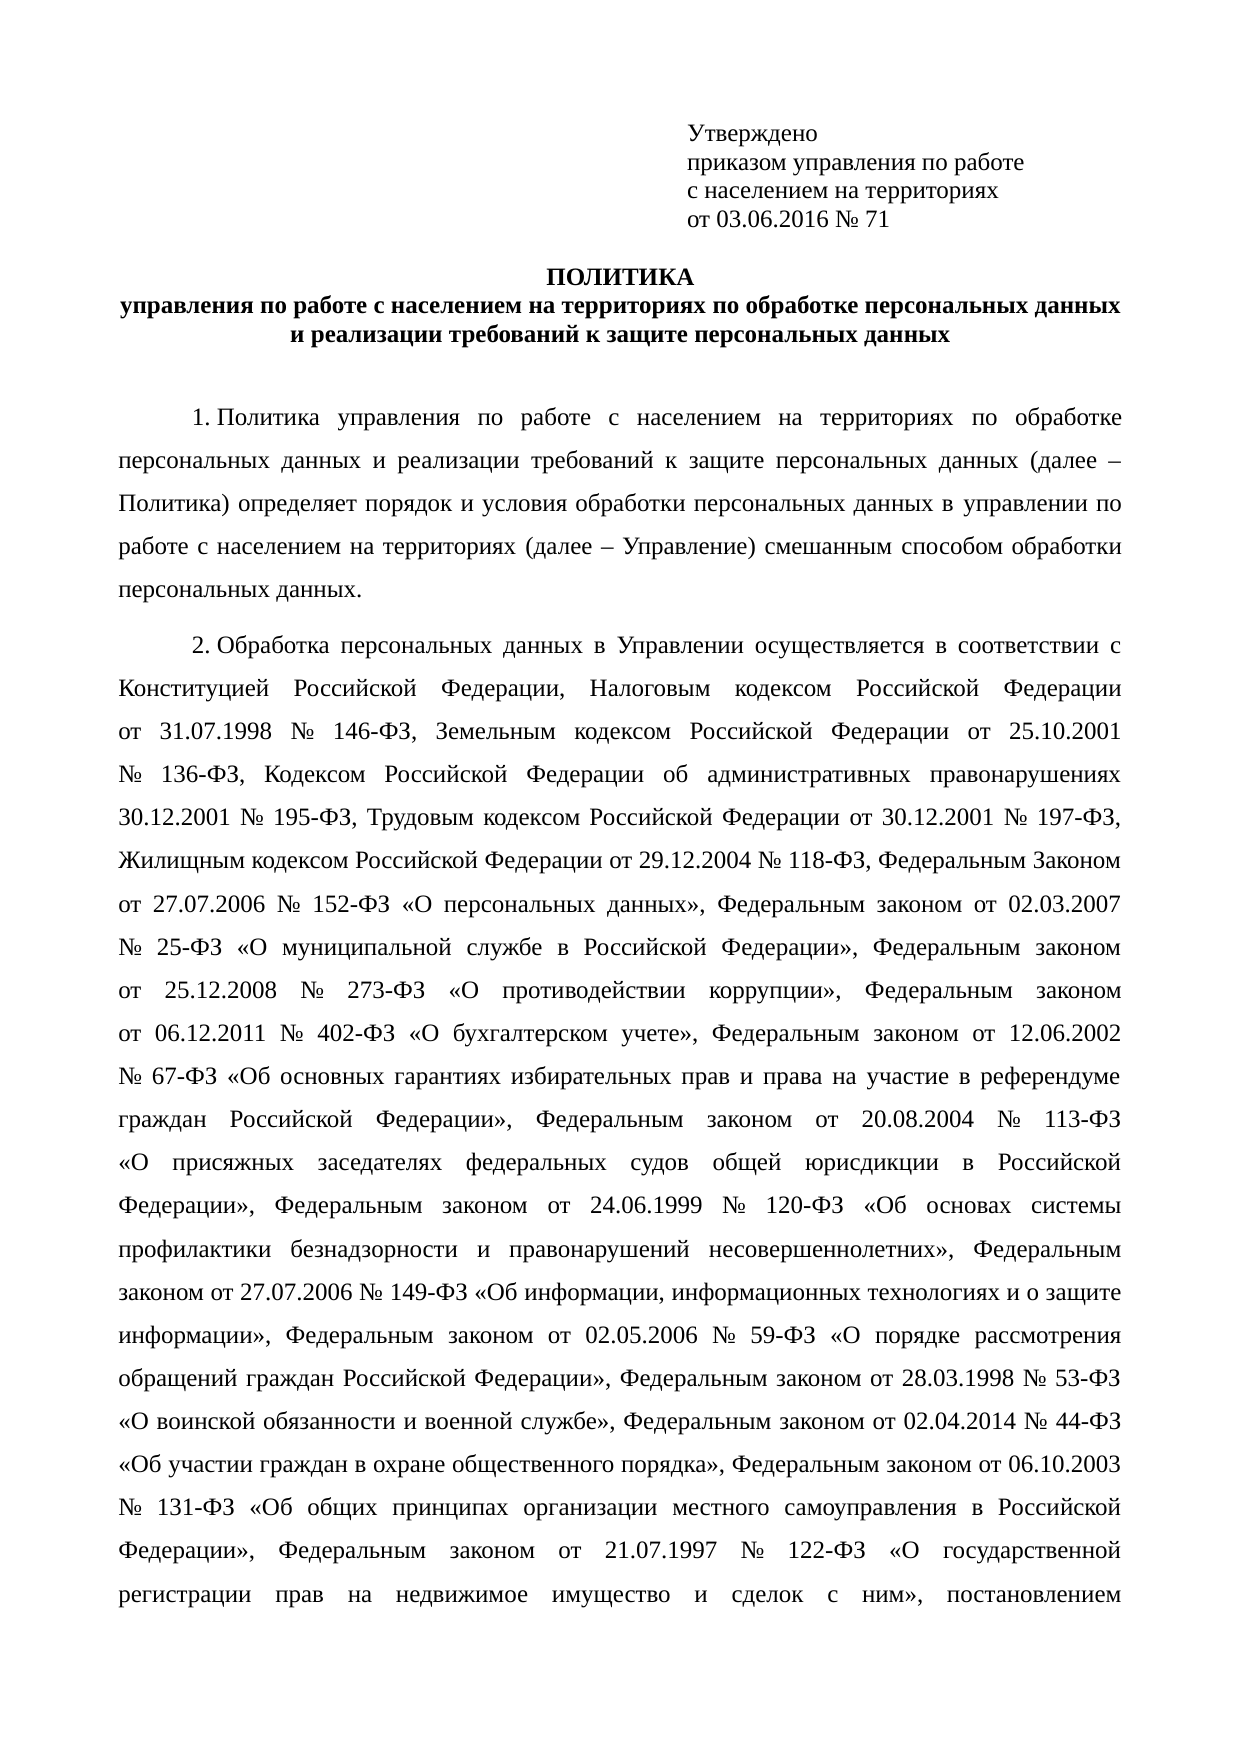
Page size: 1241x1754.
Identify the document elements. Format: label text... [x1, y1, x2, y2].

text Утверждено [118, 118, 1122, 147]
text приказом управления по работе [118, 147, 1122, 176]
text ПОЛИТИКА управления по работе с населением на территориях по обработке персональных данных и реализации требований к защите персональных данных [118, 262, 1122, 348]
text от 03.06.2016 № 71 [118, 204, 1122, 233]
text 2. Обработка персональных данных в Управлении осуществляется в соответствии с Конституцией Российской Федерации, Налоговым кодексом Российской Федерации от 31.07.1998 № 146-ФЗ, Земельным кодексом Российской Федерации от 25.10.2001 № 136-ФЗ, Кодексом Российской Федерации об административных правонарушениях 30.12.2001 № 195-ФЗ, Трудовым кодексом Российской Федерации от 30.12.2001 № 197-ФЗ, Жилищным кодексом Российской Федерации от 29.12.2004 № 118-ФЗ, Федеральным Законом от 27.07.2006 № 152-ФЗ «О персональных данных», Федеральным законом от 02.03.2007 № 25-ФЗ «О муниципальной службе в Российской Федерации», Федеральным законом от 25.12.2008 № 273-ФЗ «О противодействии коррупции», Федеральным законом от 06.12.2011 № 402-ФЗ «О бухгалтерском учете», Федеральным законом от 12.06.2002 № 67-ФЗ «Об основных гарантиях избирательных прав и права на участие в референдуме граждан Российской Федерации», Федеральным законом от 20.08.2004 № 113-ФЗ «О присяжных заседателях федеральных судов общей юрисдикции в Российской Федерации», Федеральным законом от 24.06.1999 № 120-ФЗ «Об основах системы профилактики безнадзорности и правонарушений несовершеннолетних», Федеральным законом от 27.07.2006 № 149-ФЗ «Об информации, информационных технологиях и о защите информации», Федеральным законом от 02.05.2006 № 59-ФЗ «О порядке рассмотрения обращений граждан Российской Федерации», Федеральным законом от 28.03.1998 № 53-ФЗ «О воинской обязанности и военной службе», Федеральным законом от 02.04.2014 № 44-ФЗ «Об участии граждан в охране общественного порядка», Федеральным законом от 06.10.2003 № 131-ФЗ «Об общих принципах организации местного самоуправления в Российской Федерации», Федеральным законом от 21.07.1997 № 122-ФЗ «О государственной регистрации прав на недвижимое имущество и сделок с ним», постановлением [118, 630, 1122, 1607]
text 1. Политика управления по работе с населением на территориях по обработке персональных данных и реализации требований к защите персональных данных (далее – Политика) определяет порядок и условия обработки персональных данных в управлении по работе с населением на территориях (далее – Управление) смешанным способом обработки персональных данных. [118, 402, 1122, 603]
text с населением на территориях [118, 176, 1122, 204]
